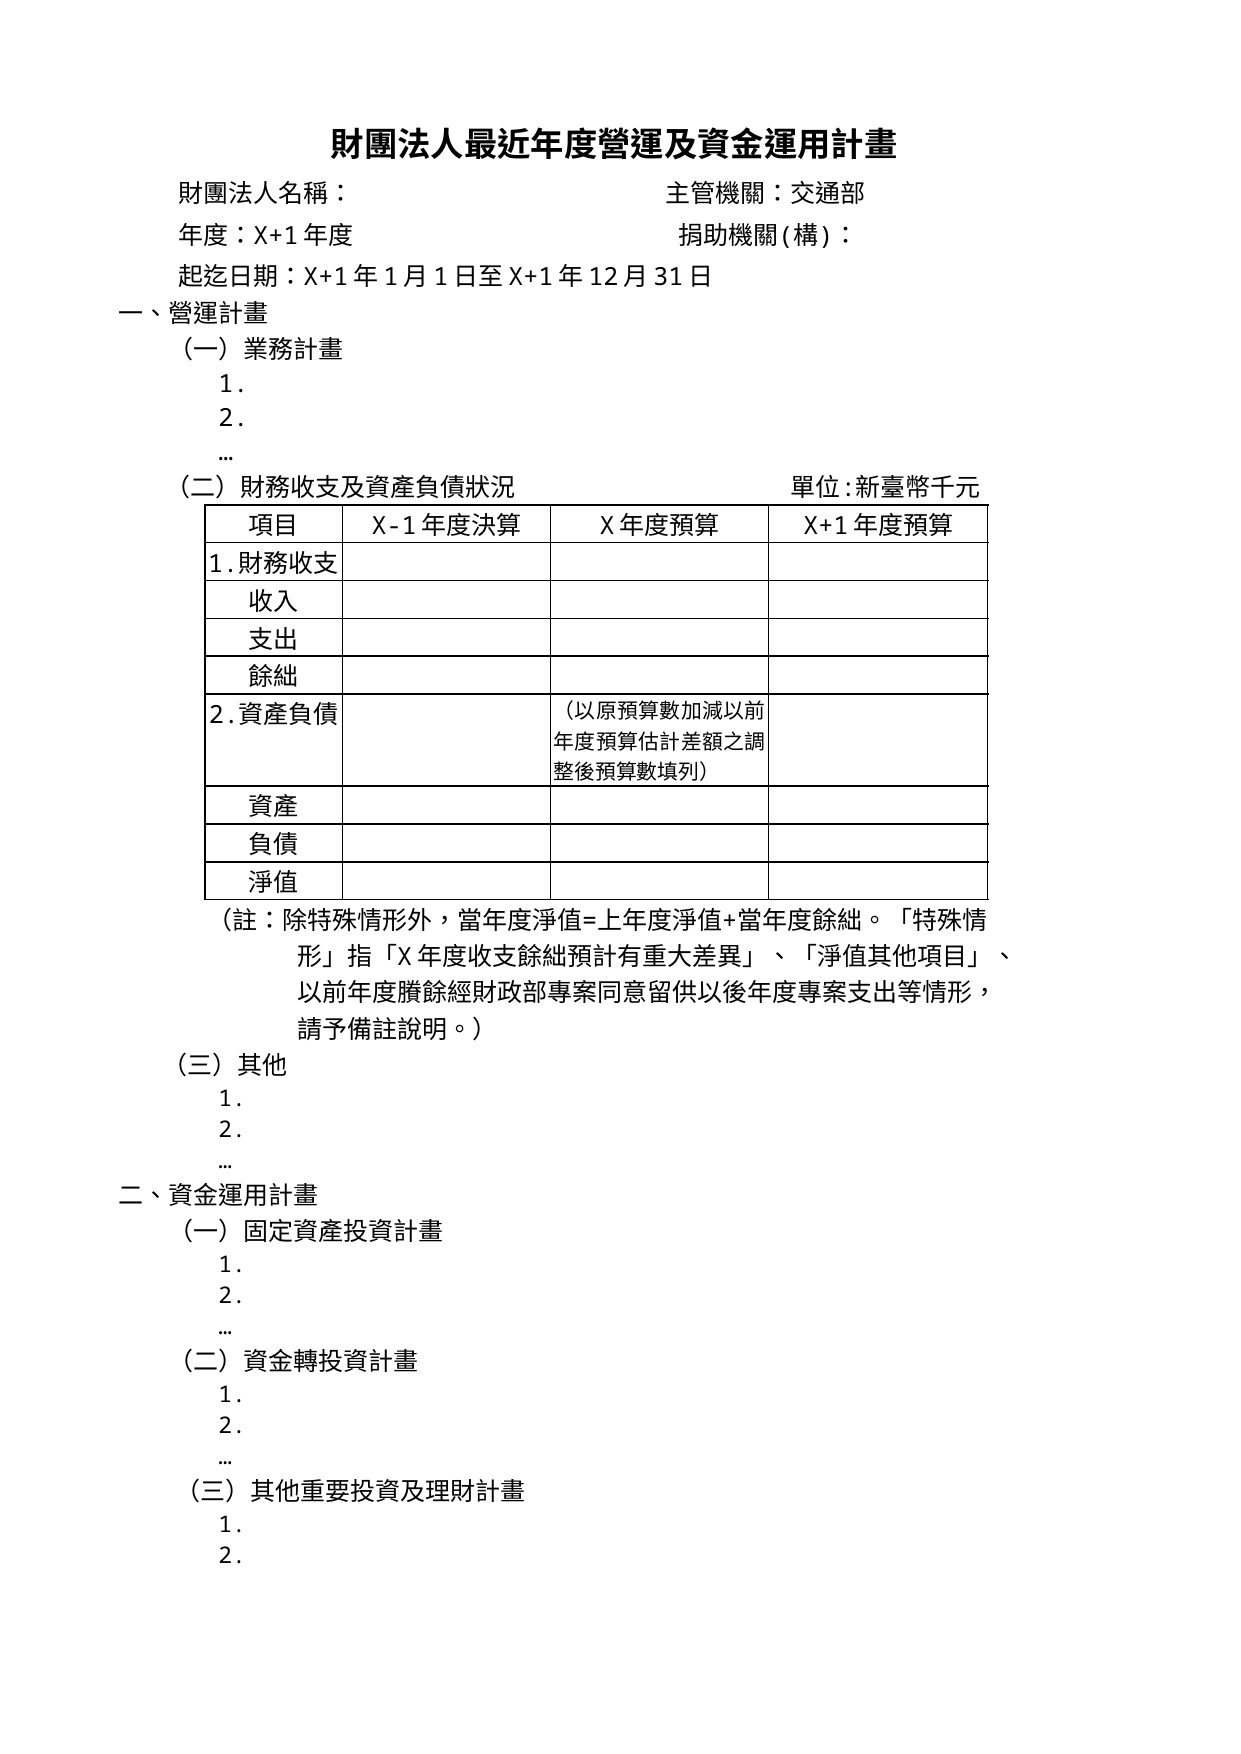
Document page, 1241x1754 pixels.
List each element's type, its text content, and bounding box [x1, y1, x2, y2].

table_cell [769, 619, 987, 655]
table_cell （以原預算數加減以前年度預算估計差額之調整後預算數填列） [551, 695, 768, 785]
text 財團法人名稱： 主管機關：交通部 [118, 173, 1122, 210]
table_cell 1.財務收支 [206, 543, 342, 580]
text 起迄日期：X+1年1月1日至X+1年12月31日 [118, 257, 1122, 293]
text （三）其他 [162, 1045, 1122, 1082]
table_cell [551, 581, 768, 617]
text … [218, 1440, 1122, 1472]
table_cell 淨值 [206, 863, 342, 899]
table_cell [551, 787, 768, 823]
table_cell [769, 863, 987, 899]
text … [218, 434, 1122, 468]
table_cell [769, 581, 987, 617]
text 二、資金運用計畫 [118, 1175, 1122, 1212]
text 2. [218, 1113, 1122, 1144]
table_cell 收入 [206, 581, 342, 617]
table_cell [769, 543, 987, 580]
text 2. [218, 1539, 1122, 1570]
table_cell [769, 787, 987, 823]
table_cell [769, 657, 987, 693]
text （一）業務計畫 [168, 329, 1122, 366]
table_cell [343, 619, 550, 655]
text （註：除特殊情形外，當年度淨值=上年度淨值+當年度餘絀。「特殊情 [207, 900, 1122, 937]
text （二）資金轉投資計畫 [168, 1342, 1122, 1378]
table_cell [343, 581, 550, 617]
table_cell 支出 [206, 619, 342, 655]
table_cell [343, 787, 550, 823]
table_cell [551, 825, 768, 861]
text … [218, 1310, 1122, 1342]
text 請予備註說明。） [207, 1009, 1122, 1045]
text 1. [218, 366, 1122, 400]
text 年度：X+1年度 捐助機關(構)： [118, 215, 1122, 251]
table_header X-1年度決算 [343, 506, 550, 542]
text 以前年度賸餘經財政部專案同意留供以後年度專案支出等情形， [207, 973, 1122, 1009]
table_cell [769, 695, 987, 785]
table_cell 餘絀 [206, 657, 342, 693]
text 2. [218, 1279, 1122, 1310]
table_header X+1年度預算 [769, 506, 987, 542]
text 1. [218, 1082, 1122, 1113]
table_cell [551, 863, 768, 899]
table_cell [343, 657, 550, 693]
text 形」指「X年度收支餘絀預計有重大差異」、「淨值其他項目」、 [207, 937, 1122, 973]
table_cell 資產 [206, 787, 342, 823]
text 1. [218, 1508, 1122, 1539]
table_header 項目 [206, 506, 342, 542]
table_cell [343, 695, 550, 785]
table_cell [343, 543, 550, 580]
table_cell [343, 863, 550, 899]
text （一）固定資產投資計畫 [168, 1212, 1122, 1248]
table_cell 2.資產負債 [206, 695, 342, 785]
table_cell [769, 825, 987, 861]
text 1. [218, 1248, 1122, 1279]
text 財團法人最近年度營運及資金運用計畫 [118, 118, 1122, 166]
text （三）其他重要投資及理財計畫 [175, 1472, 1122, 1508]
table_header X年度預算 [551, 506, 768, 542]
table_cell 負債 [206, 825, 342, 861]
table_cell [551, 657, 768, 693]
table_cell [551, 543, 768, 580]
text 2. [218, 400, 1122, 434]
text 2. [218, 1409, 1122, 1440]
text 一、營運計畫 [118, 293, 1122, 329]
text 1. [218, 1378, 1122, 1409]
text （二）財務收支及資產負債狀況 單位:新臺幣千元 [166, 468, 1122, 504]
text … [218, 1144, 1122, 1175]
table_cell [343, 825, 550, 861]
table_cell [551, 619, 768, 655]
